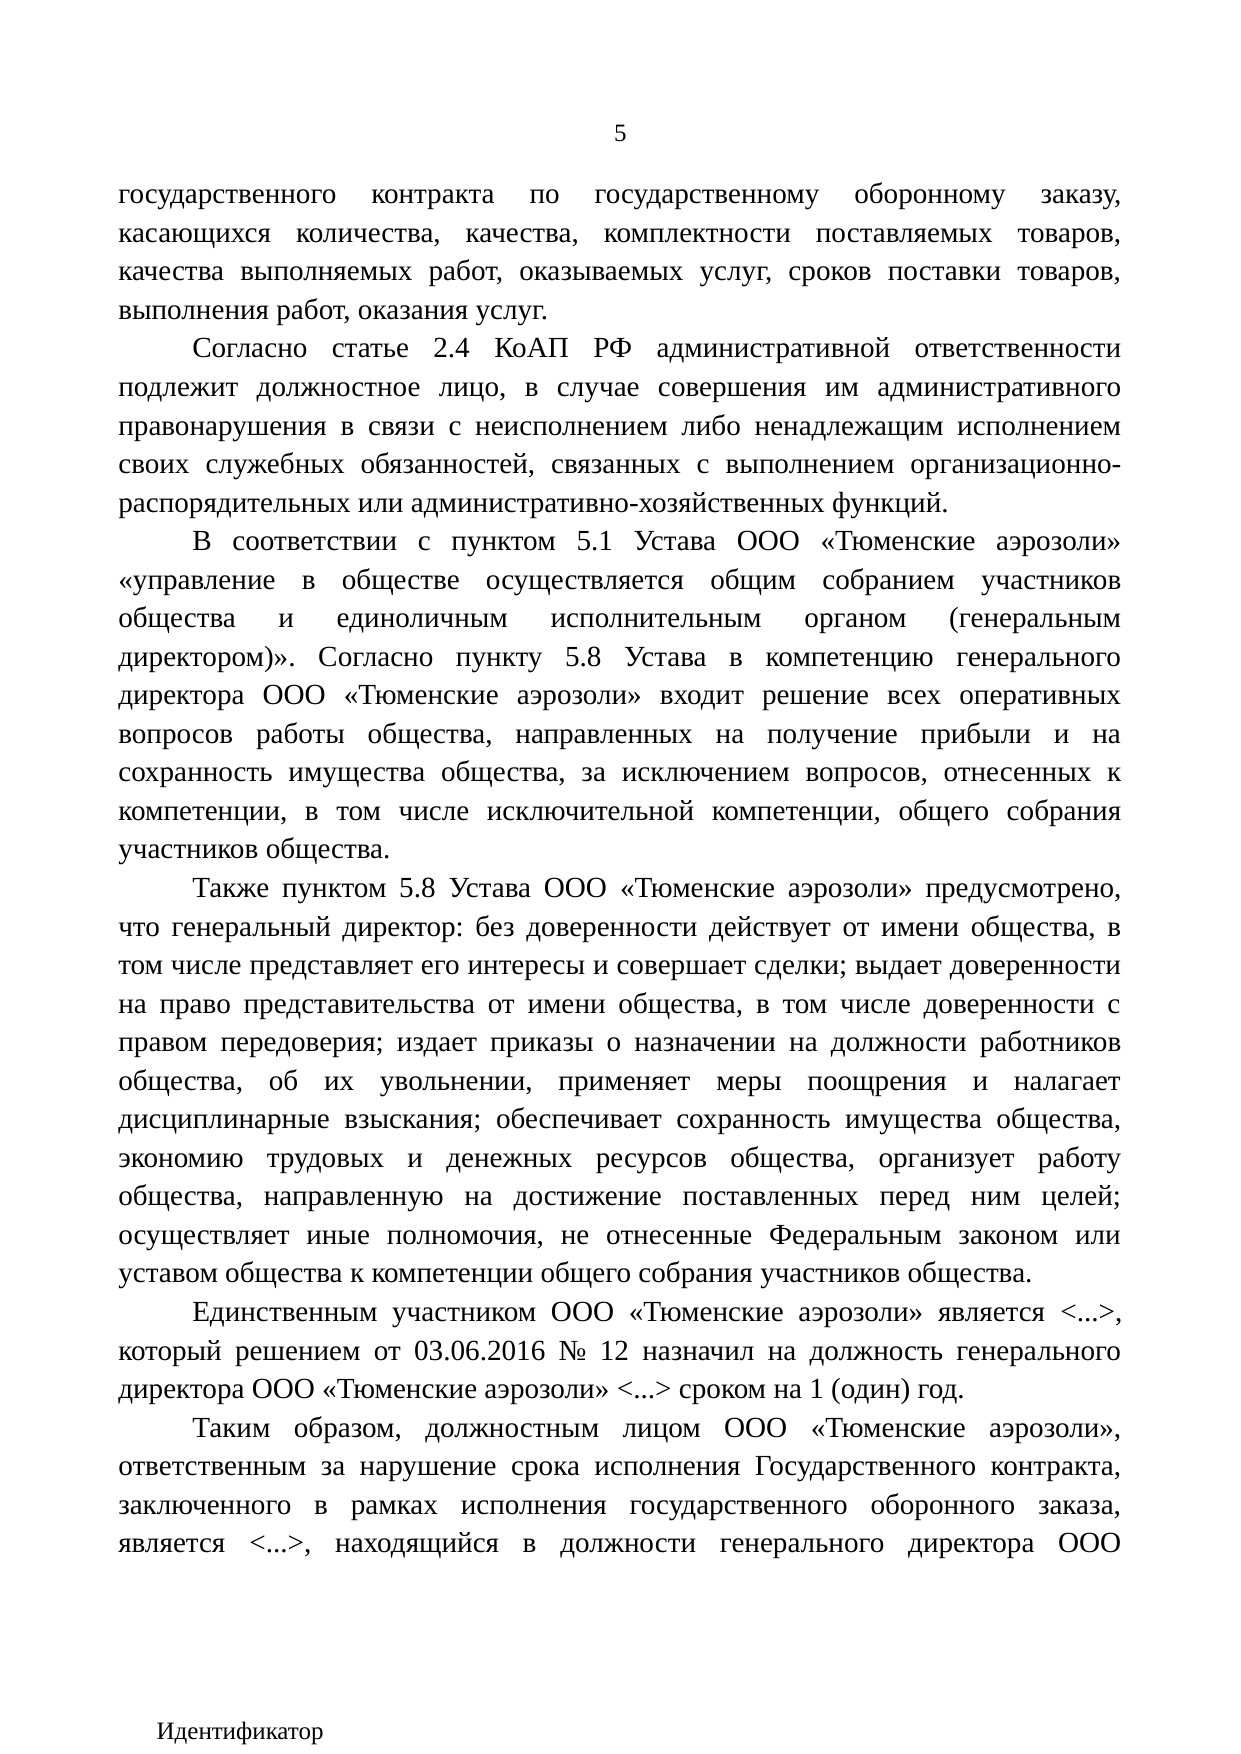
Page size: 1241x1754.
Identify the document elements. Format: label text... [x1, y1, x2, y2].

text В соответствии с пунктом 5.1 Устава ООО «Тюменские аэрозоли» «управление в обществе осуществляется общим собранием участников общества и единоличным исполнительным органом (генеральным директором)». Согласно пункту 5.8 Устава в компетенцию генерального директора ООО «Тюменские аэрозоли» входит решение всех оперативных вопросов работы общества, направленных на получение прибыли и на сохранность имущества общества, за исключением вопросов, отнесенных к компетенции, в том числе исключительной компетенции, общего собрания участников общества. [118, 523, 1122, 865]
text Единственным участником ООО «Тюменские аэрозоли» является <...>, который решением от 03.06.2016 № 12 назначил на должность генерального директора ООО «Тюменские аэрозоли» <...> сроком на 1 (один) год. [118, 1294, 1122, 1405]
text Также пунктом 5.8 Устава ООО «Тюменские аэрозоли» предусмотрено, что генеральный директор: без доверенности действует от имени общества, в том числе представляет его интересы и совершает сделки; выдает доверенности на право представительства от имени общества, в том числе доверенности с правом передоверия; издает приказы о назначении на должности работников общества, об их увольнении, применяет меры поощрения и налагает дисциплинарные взыскания; обеспечивает сохранность имущества общества, экономию трудовых и денежных ресурсов общества, организует работу общества, направленную на достижение поставленных перед ним целей; осуществляет иные полномочия, не отнесенные Федеральным законом или уставом общества к компетенции общего собрания участников общества. [118, 870, 1122, 1289]
text государственного контракта по государственному оборонному заказу, касающихся количества, качества, комплектности поставляемых товаров, качества выполняемых работ, оказываемых услуг, сроков поставки товаров, выполнения работ, оказания услуг. [118, 176, 1122, 326]
text Согласно статье 2.4 КоАП РФ административной ответственности подлежит должностное лицо, в случае совершения им административного правонарушения в связи с неисполнением либо ненадлежащим исполнением своих служебных обязанностей, связанных с выполнением организационно-распорядительных или административно-хозяйственных функций. [118, 331, 1122, 518]
text Таким образом, должностным лицом ООО «Тюменские аэрозоли», ответственным за нарушение срока исполнения Государственного контракта, заключенного в рамках исполнения государственного оборонного заказа, является <...>, находящийся в должности генерального директора ООО [118, 1410, 1122, 1559]
